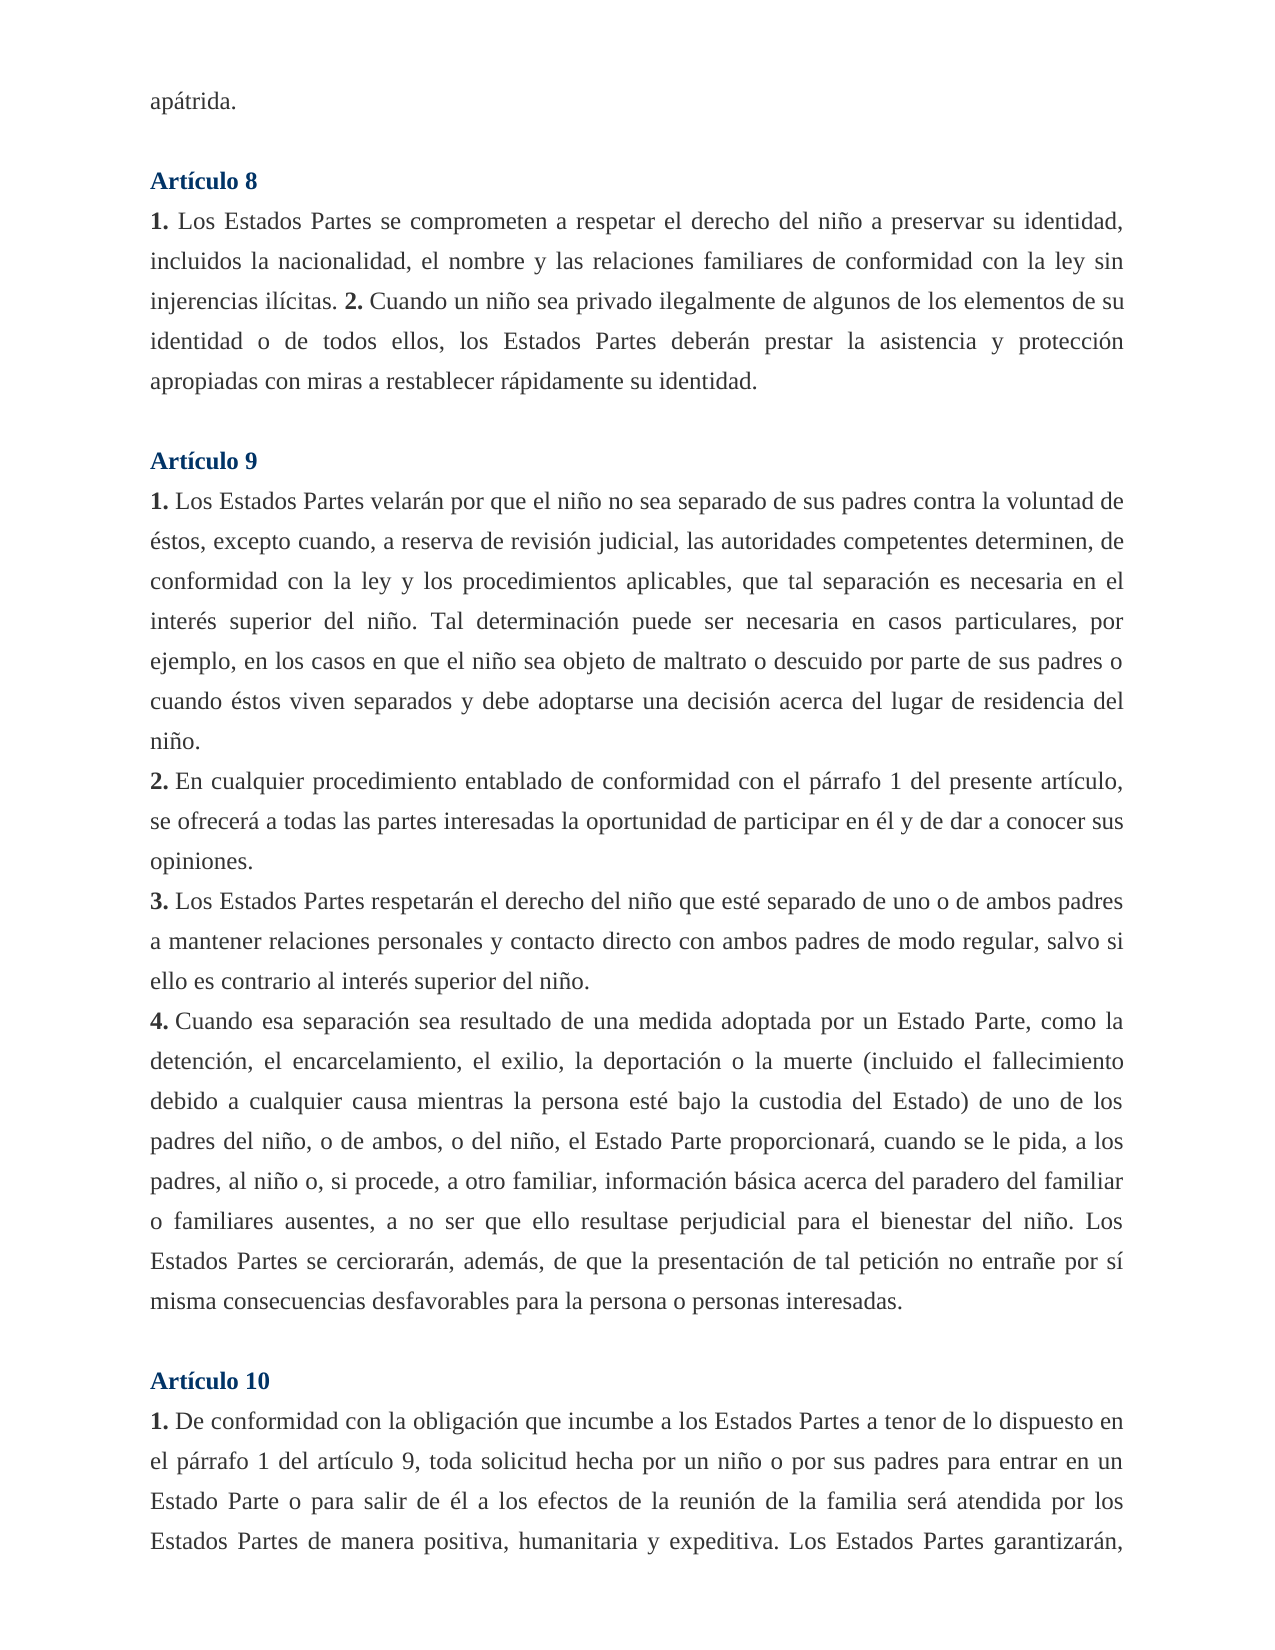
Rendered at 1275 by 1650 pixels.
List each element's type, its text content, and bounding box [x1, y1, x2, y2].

text 3. Los Estados Partes respetarán el derecho del niño que esté separado de uno o de ambos padres a mantener relaciones personales y contacto directo con ambos padres de modo regular, salvo si ello es contrario al interés superior del niño. [150, 875, 1125, 995]
text Artículo 8 [150, 155, 1125, 195]
text apátrida. [150, 75, 1125, 115]
text 2. En cualquier procedimiento entablado de conformidad con el párrafo 1 del presente artículo, se ofrecerá a todas las partes interesadas la oportunidad de participar en él y de dar a conocer sus opiniones. [150, 755, 1125, 875]
text 4. Cuando esa separación sea resultado de una medida adoptada por un Estado Parte, como la detención, el encarcelamiento, el exilio, la deportación o la muerte (incluido el fallecimiento debido a cualquier causa mientras la persona esté bajo la custodia del Estado) de uno de los padres del niño, o de ambos, o del niño, el Estado Parte proporcionará, cuando se le pida, a los padres, al niño o, si procede, a otro familiar, información básica acerca del paradero del familiar o familiares ausentes, a no ser que ello resultase perjudicial para el bienestar del niño. Los Estados Partes se cerciorarán, además, de que la presentación de tal petición no entrañe por sí misma consecuencias desfavorables para la persona o personas interesadas. [150, 995, 1125, 1315]
text 1. De conformidad con la obligación que incumbe a los Estados Partes a tenor de lo dispuesto en el párrafo 1 del artículo 9, toda solicitud hecha por un niño o por sus padres para entrar en un Estado Parte o para salir de él a los efectos de la reunión de la familia será atendida por los Estados Partes de manera positiva, humanitaria y expeditiva. Los Estados Partes garantizarán, [150, 1395, 1125, 1555]
text 1. Los Estados Partes velarán por que el niño no sea separado de sus padres contra la voluntad de éstos, excepto cuando, a reserva de revisión judicial, las autoridades competentes determinen, de conformidad con la ley y los procedimientos aplicables, que tal separación es necesaria en el interés superior del niño. Tal determinación puede ser necesaria en casos particulares, por ejemplo, en los casos en que el niño sea objeto de maltrato o descuido por parte de sus padres o cuando éstos viven separados y debe adoptarse una decisión acerca del lugar de residencia del niño. [150, 475, 1125, 755]
text 1. Los Estados Partes se comprometen a respetar el derecho del niño a preservar su identidad, incluidos la nacionalidad, el nombre y las relaciones familiares de conformidad con la ley sin injerencias ilícitas. 2. Cuando un niño sea privado ilegalmente de algunos de los elementos de su identidad o de todos ellos, los Estados Partes deberán prestar la asistencia y protección apropiadas con miras a restablecer rápidamente su identidad. [150, 195, 1125, 395]
text Artículo 9 [150, 435, 1125, 475]
text Artículo 10 [150, 1355, 1125, 1395]
